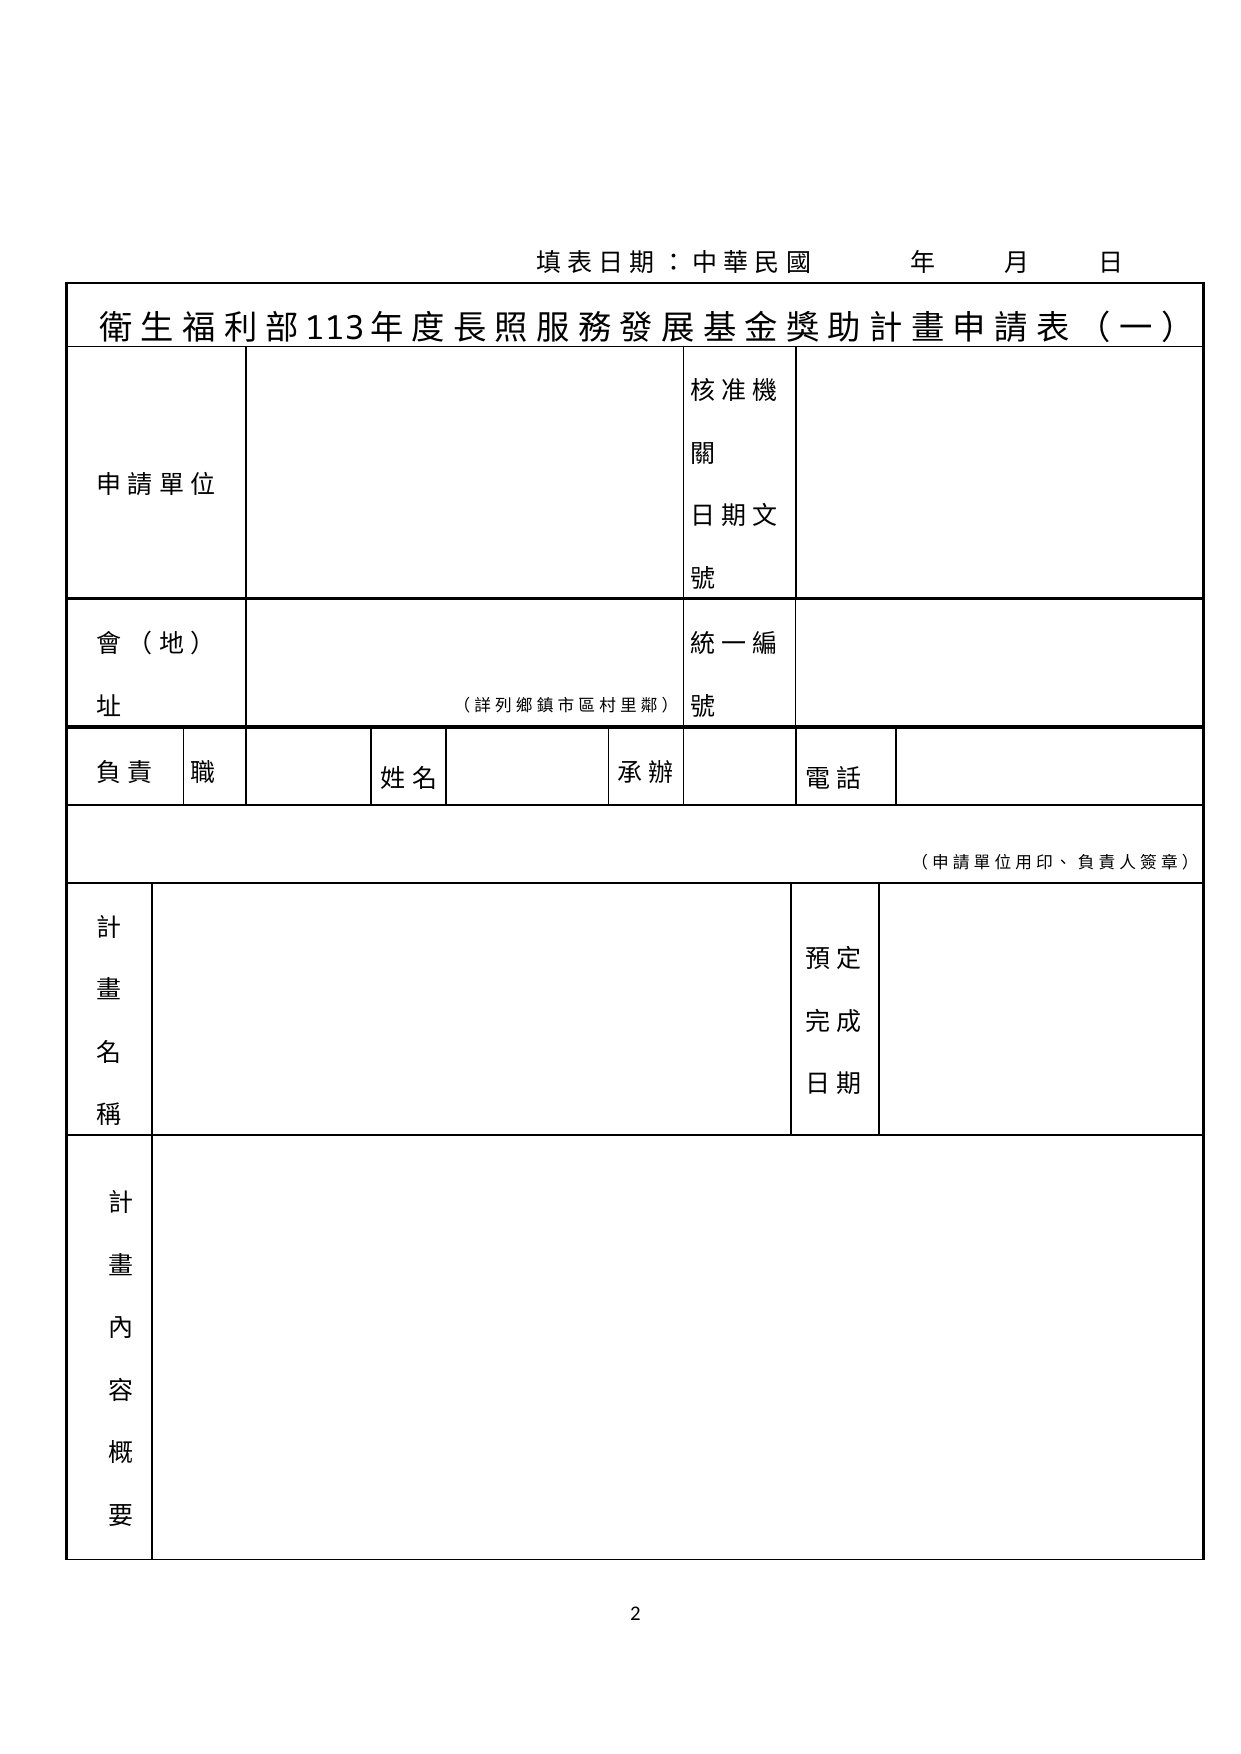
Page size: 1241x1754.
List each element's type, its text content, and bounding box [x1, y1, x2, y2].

table_cell 姓名 [372, 729, 445, 804]
table_cell [684, 729, 795, 804]
table_cell [880, 884, 1202, 1134]
table_cell 職稱 [184, 729, 245, 804]
table_cell [797, 347, 1202, 597]
table_cell [247, 729, 370, 804]
table_cell [247, 347, 683, 597]
table_cell 電話 [797, 729, 895, 804]
table_cell 計畫 名稱 [68, 884, 151, 1134]
table_cell 預定完成日期 [792, 884, 878, 1134]
text 填表日期：中華民國 年 月 日 [93, 219, 1127, 282]
table_cell （詳列鄉鎮市區村里鄰） [247, 600, 683, 725]
table_cell 承辦人 [609, 729, 683, 804]
table_cell [153, 884, 790, 1134]
table_cell [153, 1136, 1202, 1558]
table_cell 計 畫 內 容 概 要 [68, 1136, 151, 1558]
table_cell [897, 729, 1202, 804]
table_cell 申請單位 [68, 347, 245, 597]
table_cell 會（地）址 [68, 600, 245, 725]
table_cell [447, 729, 608, 804]
table_cell （申請單位用印、負責人簽章） [68, 806, 1202, 882]
table_header 衛生福利部113年度長照服務發展基金獎助計畫申請表（一） [68, 284, 1202, 346]
table_cell 統一編號 [684, 600, 795, 725]
table_cell 核准機關 日期文號 [684, 347, 795, 597]
table_cell 負責人 [68, 729, 183, 804]
table_cell [796, 600, 1202, 725]
